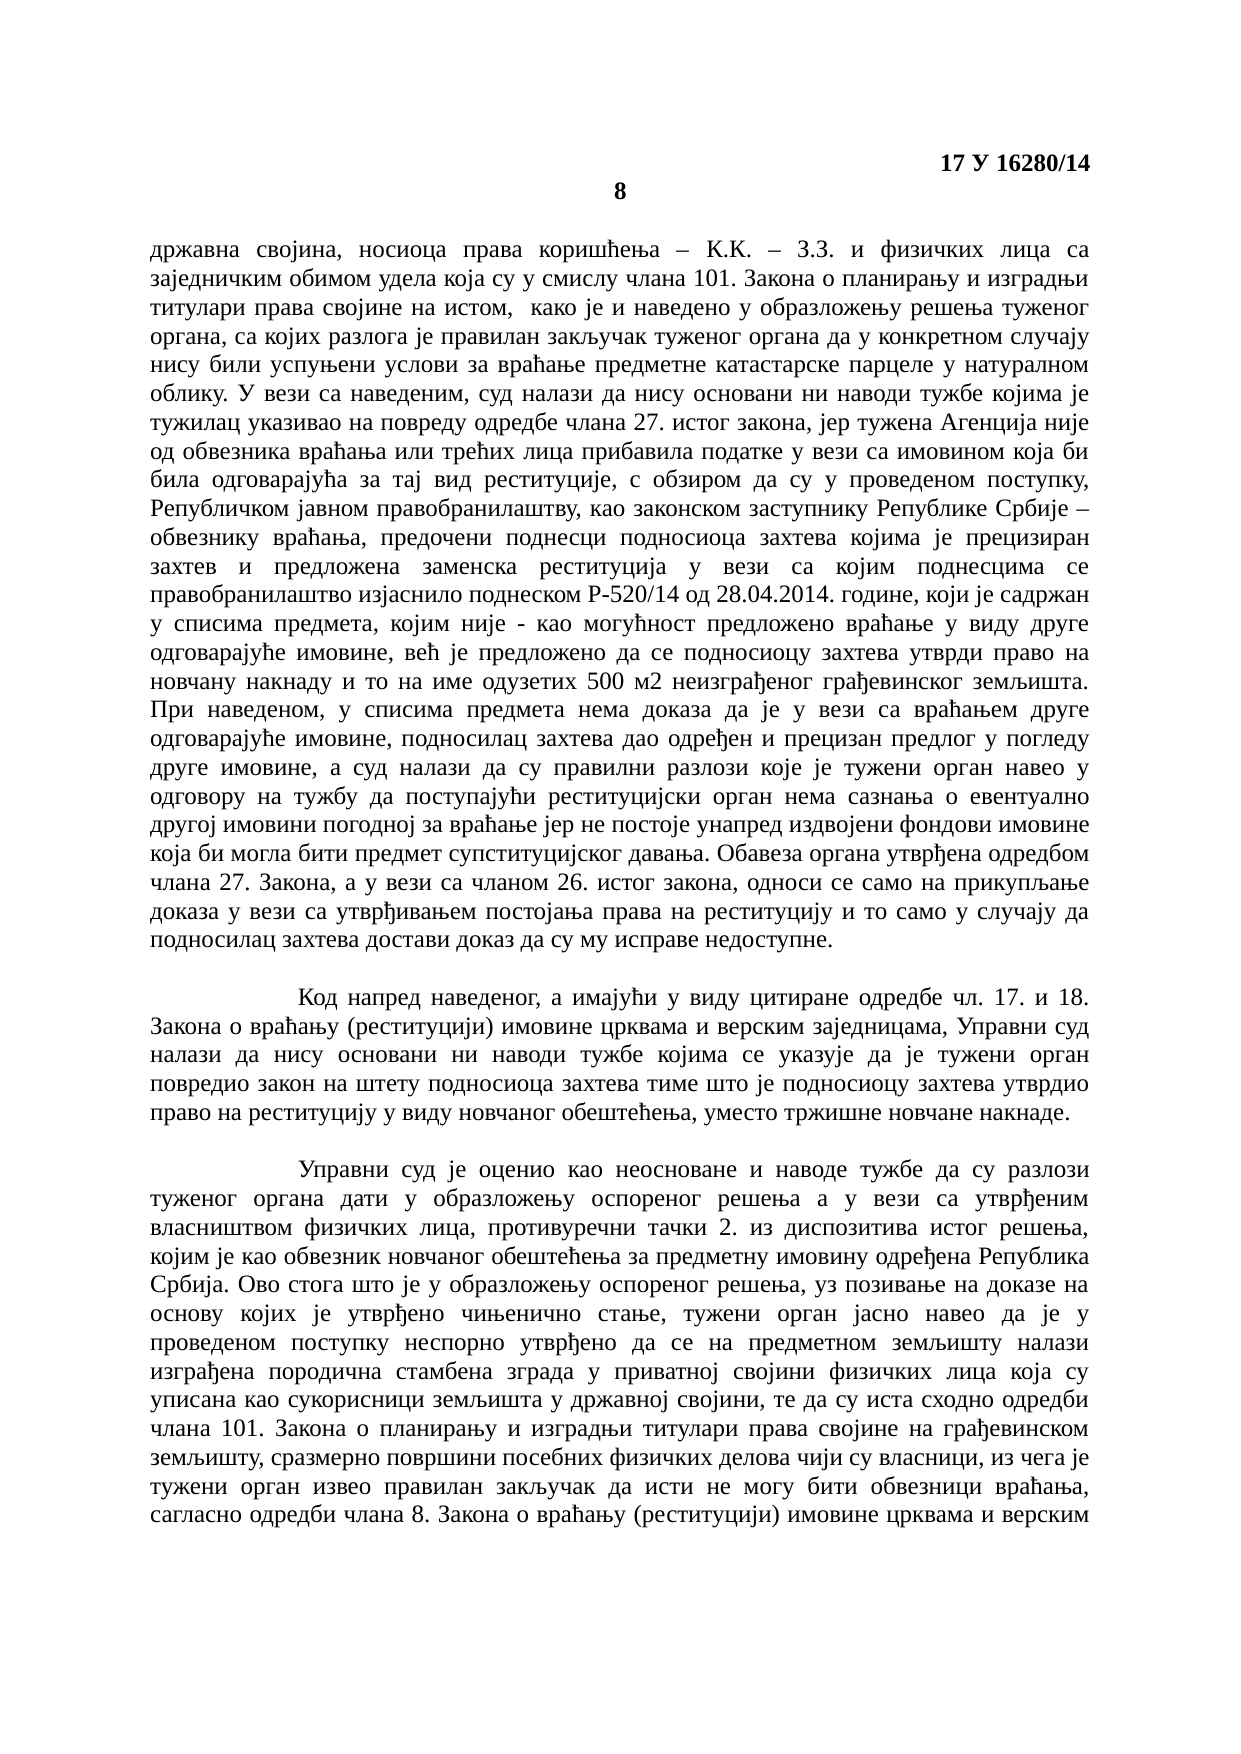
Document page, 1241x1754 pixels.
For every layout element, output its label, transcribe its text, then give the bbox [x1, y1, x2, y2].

text државна својина, носиоца права коришћења – К.К. – З.З. и физичких лица са заједничким обимом удела која су у смислу члана 101. Закона о планирању и изградњи титулари права својине на истом, како је и наведено у образложењу решења туженог органа, са којих разлога је правилан закључак туженог органа да у конкретном случају нису били успуњени услови за враћање предметне катастарске парцеле у натуралном облику. У вези са наведеним, суд налази да нису основани ни наводи тужбе којима је тужилац указивао на повреду одредбе члана 27. истог закона, јер тужена Агенција није од обвезника враћања или трећих лица прибавила податке у вези са имовином која би била одговарајућа за тај вид реституције, с обзиром да су у проведеном поступку, Републичком јавном правобранилаштву, као законском заступнику Републике Србије – обвезнику враћања, предочени поднесци подносиоца захтева којима је прецизиран захтев и предложена заменска реституција у вези са којим поднесцима се правобранилаштво изјаснило поднеском Р-520/14 од 28.04.2014. године, који је садржан у списима предмета, којим није - као могућност предложено враћање у виду друге одговарајуће имовине, већ је предложено да се подносиоцу захтева утврди право на новчану накнаду и то на име одузетих 500 м2 неизграђеног грађевинског земљишта. При наведеном, у списима предмета нема доказа да је у вези са враћањем друге одговарајуће имовине, подносилац захтева дао одређен и прецизан предлог у погледу друге имовине, а суд налази да су правилни разлози које је тужени орган навео у одговору на тужбу да поступајући реституцијски орган нема сазнања о евентуално другој имовини погодној за враћање јер не постоје унапред издвојени фондови имовине која би могла бити предмет супституцијског давања. Обавеза органа утврђена одредбом члана 27. Закона, а у вези са чланом 26. истог закона, односи се само на прикупљање доказа у вези са утврђивањем постојања права на реституцију и то само у случају да подносилац захтева достави доказ да су му исправе недоступне. [150, 234, 1090, 953]
text Управни суд је оценио као неосноване и наводе тужбе да су разлози туженог органа дати у образложењу оспореног решења а у вези са утврђеним власништвом физичких лица, противуречни тачки 2. из диспозитива истог решења, којим је као обвезник новчаног обештећења за предметну имовину одређена Република Србија. Ово стога што је у образложењу оспореног решења, уз позивање на доказе на основу којих је утврђено чињенично стање, тужени орган јасно навео да је у проведеном поступку неспорно утврђено да се на предметном земљишту налази изграђена породична стамбена зграда у приватној својини физичких лица која су уписана као сукорисници земљишта у државној својини, те да су иста сходно одредби члана 101. Закона о планирању и изградњи титулари права својине на грађевинском земљишту, сразмерно површини посебних физичких делова чији су власници, из чега је тужени орган извео правилан закључак да исти не могу бити обвезници враћања, сагласно одредби члана 8. Закона о враћању (реституцији) имовине црквама и верским [150, 1154, 1090, 1528]
text Код напред наведеног, а имајући у виду цитиране одредбе чл. 17. и 18. Закона о враћању (реституцији) имовине црквама и верским заједницама, Управни суд налази да нису основани ни наводи тужбе којима се указује да је тужени орган повредио закон на штету подносиоца захтева тиме што је подносиоцу захтева утврдио право на реституцију у виду новчаног обештећења, уместо тржишне новчане накнаде. [150, 982, 1090, 1126]
